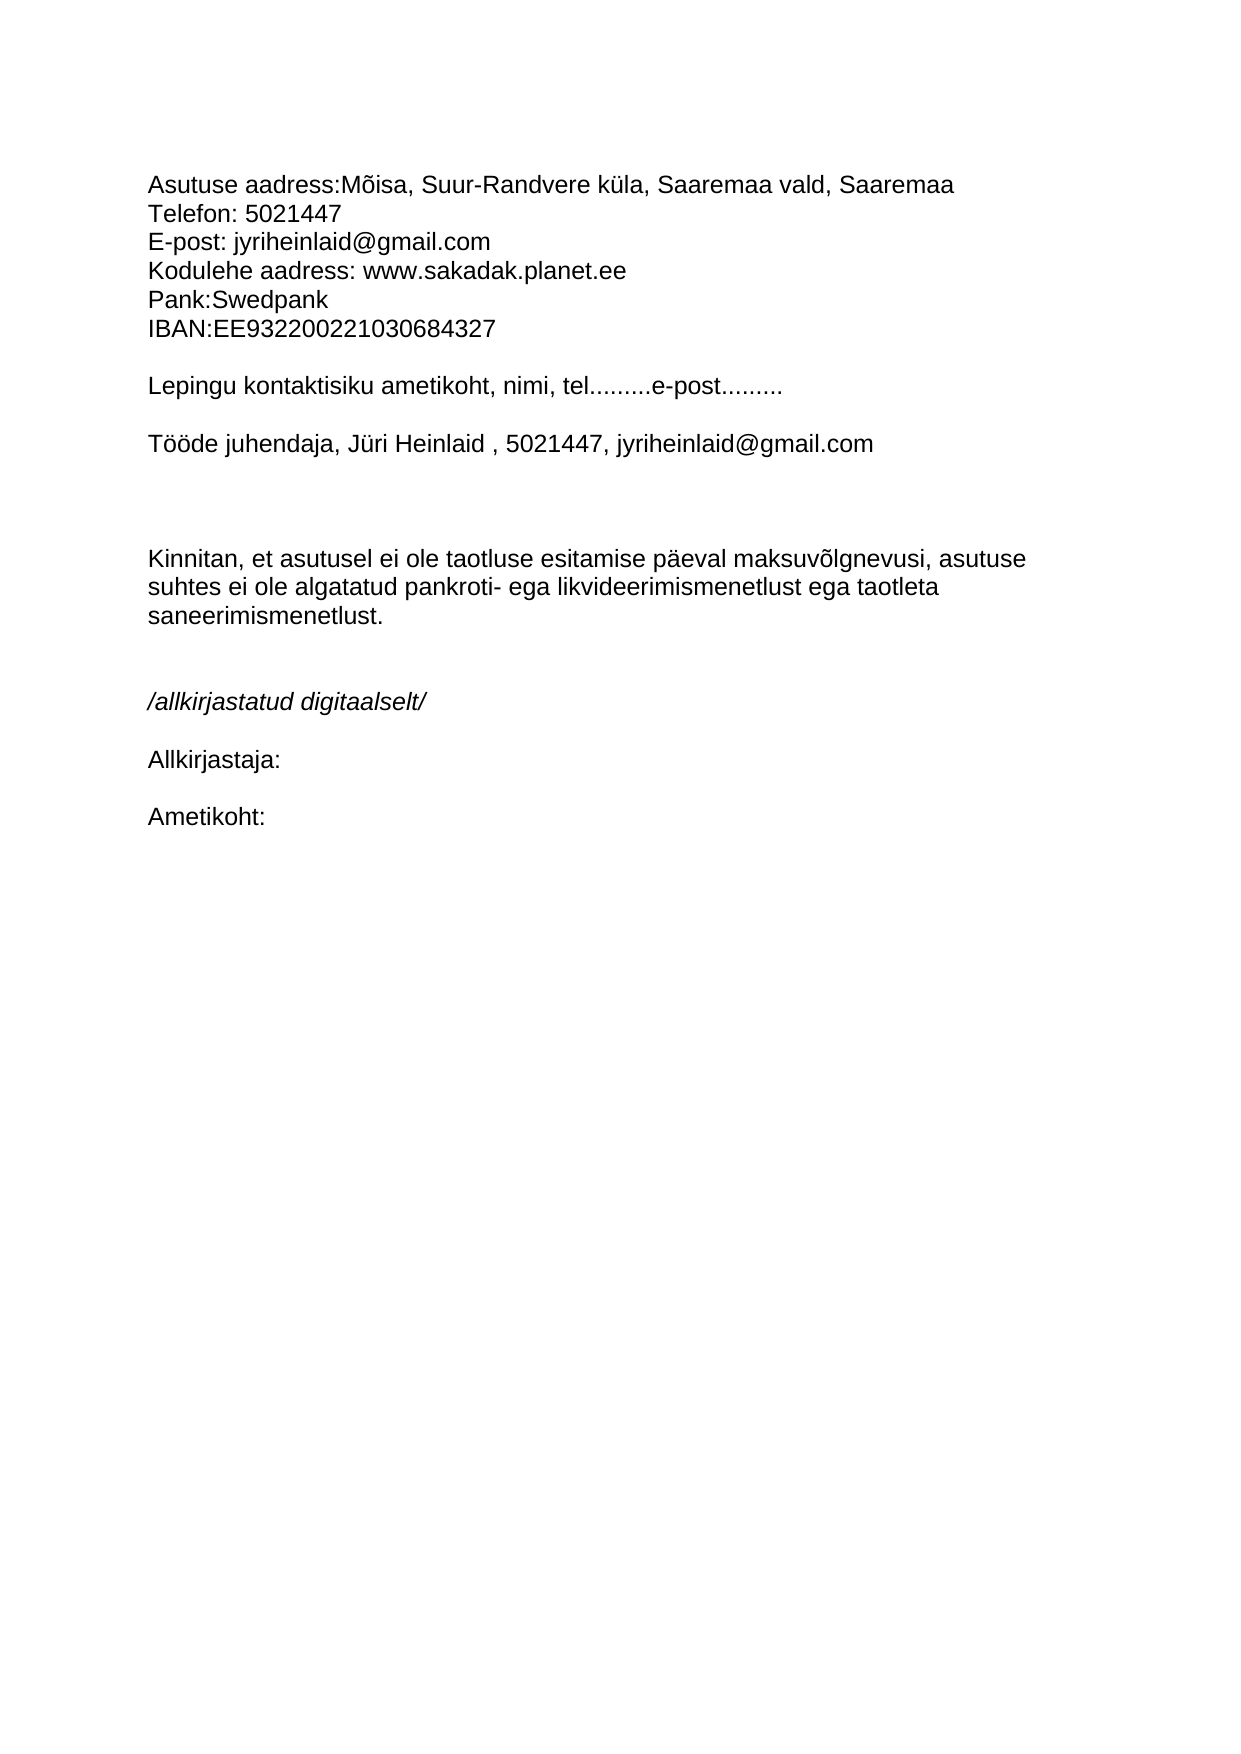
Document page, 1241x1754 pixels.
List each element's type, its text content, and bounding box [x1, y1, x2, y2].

text Kodulehe aadress: www.sakadak.planet.ee [148, 256, 1093, 285]
text E-post: jyriheinlaid@gmail.com [148, 227, 1093, 256]
text Tööde juhendaja, Jüri Heinlaid , 5021447, jyriheinlaid@gmail.com [148, 429, 1093, 457]
text Allkirjastaja: [148, 745, 1093, 774]
text Lepingu kontaktisiku ametikoht, nimi, tel.........e-post......... [148, 371, 1093, 400]
text IBAN:EE932200221030684327 [148, 314, 1093, 342]
text /allkirjastatud digitaalselt/ [148, 687, 1093, 716]
text Telefon: 5021447 [148, 199, 1093, 227]
text Asutuse aadress:Mõisa, Suur-Randvere küla, Saaremaa vald, Saaremaa [148, 170, 1093, 199]
text Kinnitan, et asutusel ei ole taotluse esitamise päeval maksuvõlgnevusi, asutuse suhtes ei ole algatatud pankroti- ega likvideerimismenetlust ega taotleta saneerimismenetlust. [148, 544, 1093, 630]
text Pank:Swedpank [148, 285, 1093, 314]
text Ametikoht: [148, 802, 1093, 831]
